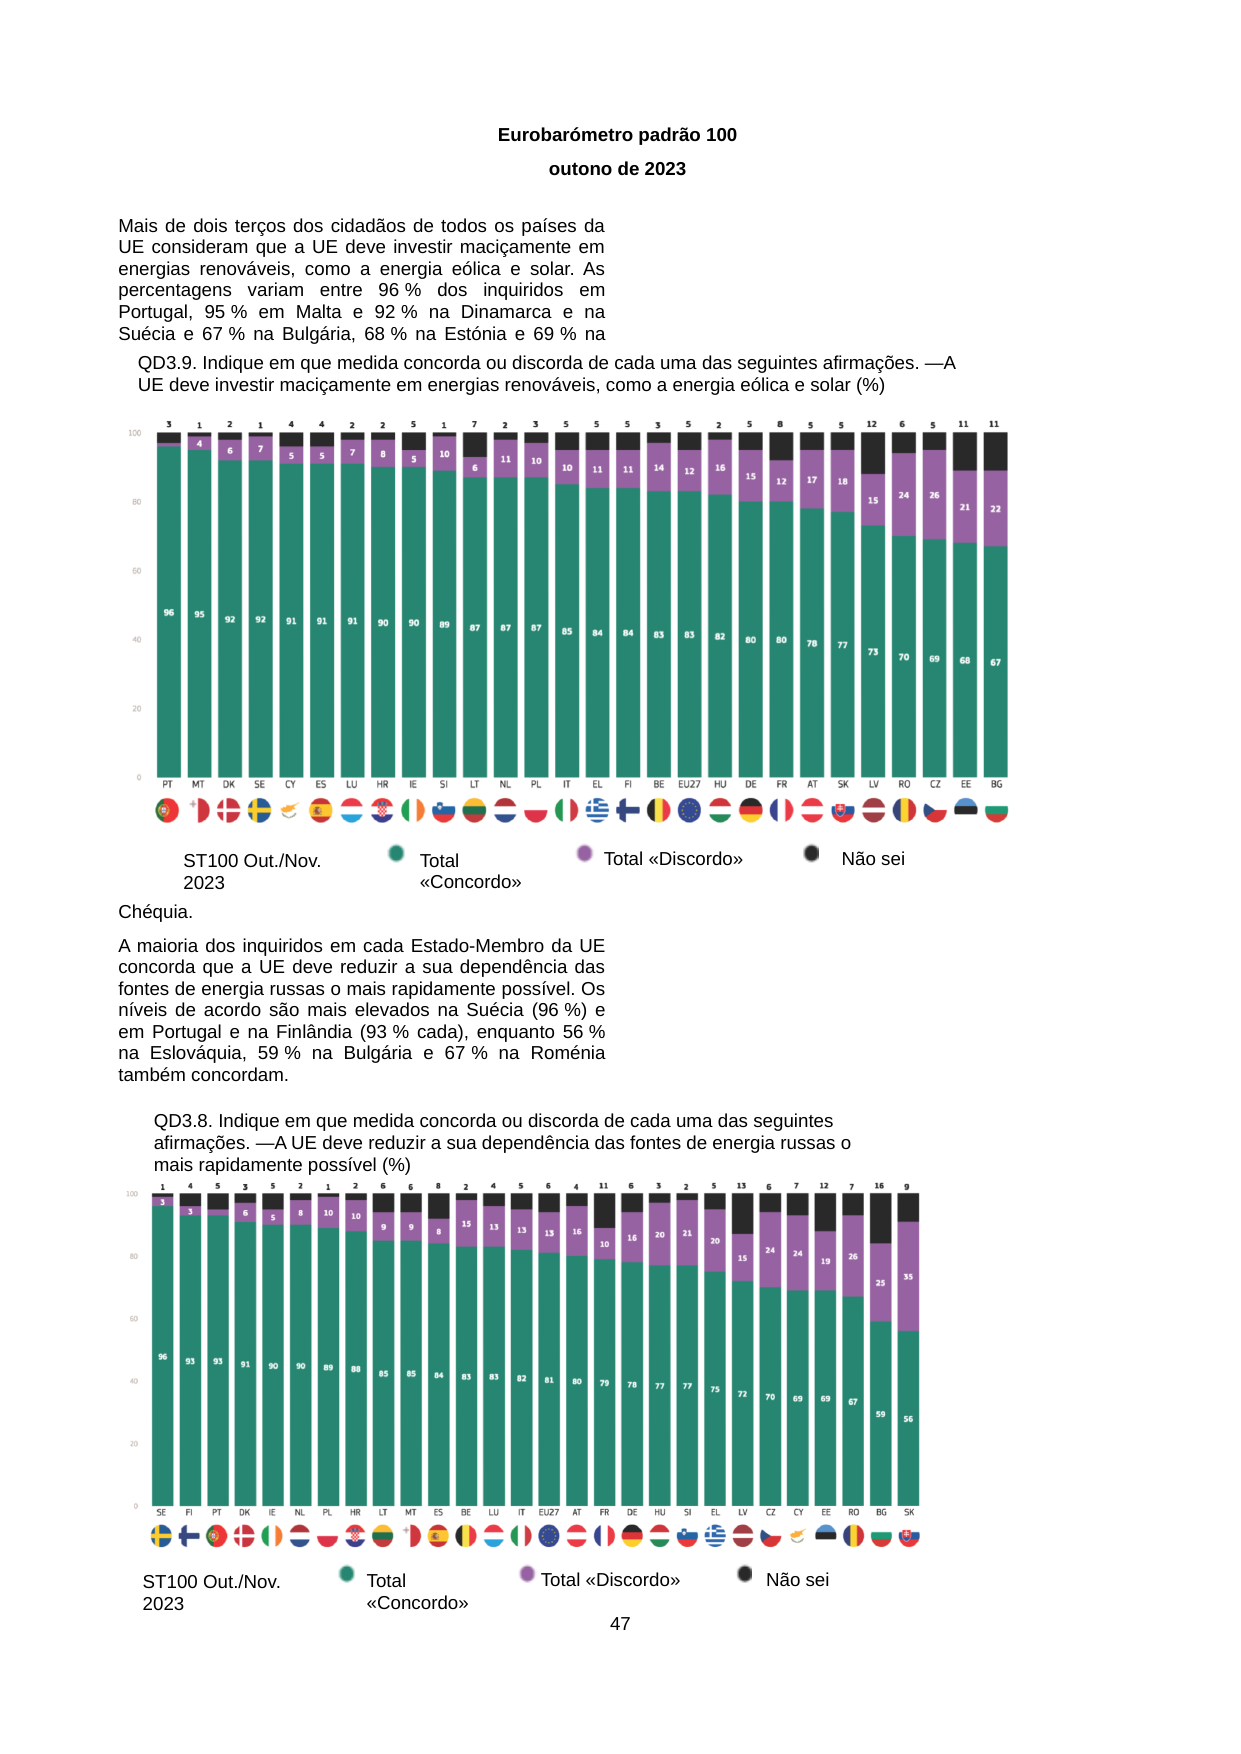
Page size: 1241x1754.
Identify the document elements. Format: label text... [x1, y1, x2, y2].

picture [118, 1176, 927, 1597]
picture [383, 830, 819, 877]
text Mais de dois terços dos cidadãos de todos os países da UE consideram que a UE deve investir maciçamente em energias renováveis, como a energia eólica e solar. As percentagens variam entre 96 % dos inquiridos em Portugal, 95 % em Malta e 92 % na Dinamarca e na Suécia e 67 % na Bulgária, 68 % na Estónia e 69 % na Chéquia. [118, 214, 605, 922]
picture [120, 415, 1023, 829]
text A maioria dos inquiridos em cada Estado-Membro da UE concorda que a UE deve reduzir a sua dependência das fontes de energia russas o mais rapidamente possível. Os níveis de acordo são mais elevados na Suécia (96 %) e em Portugal e na Finlândia (93 % cada), enquanto 56 % na Eslováquia, 59 % na Bulgária e 67 % na Roménia também concordam. [118, 934, 605, 1085]
